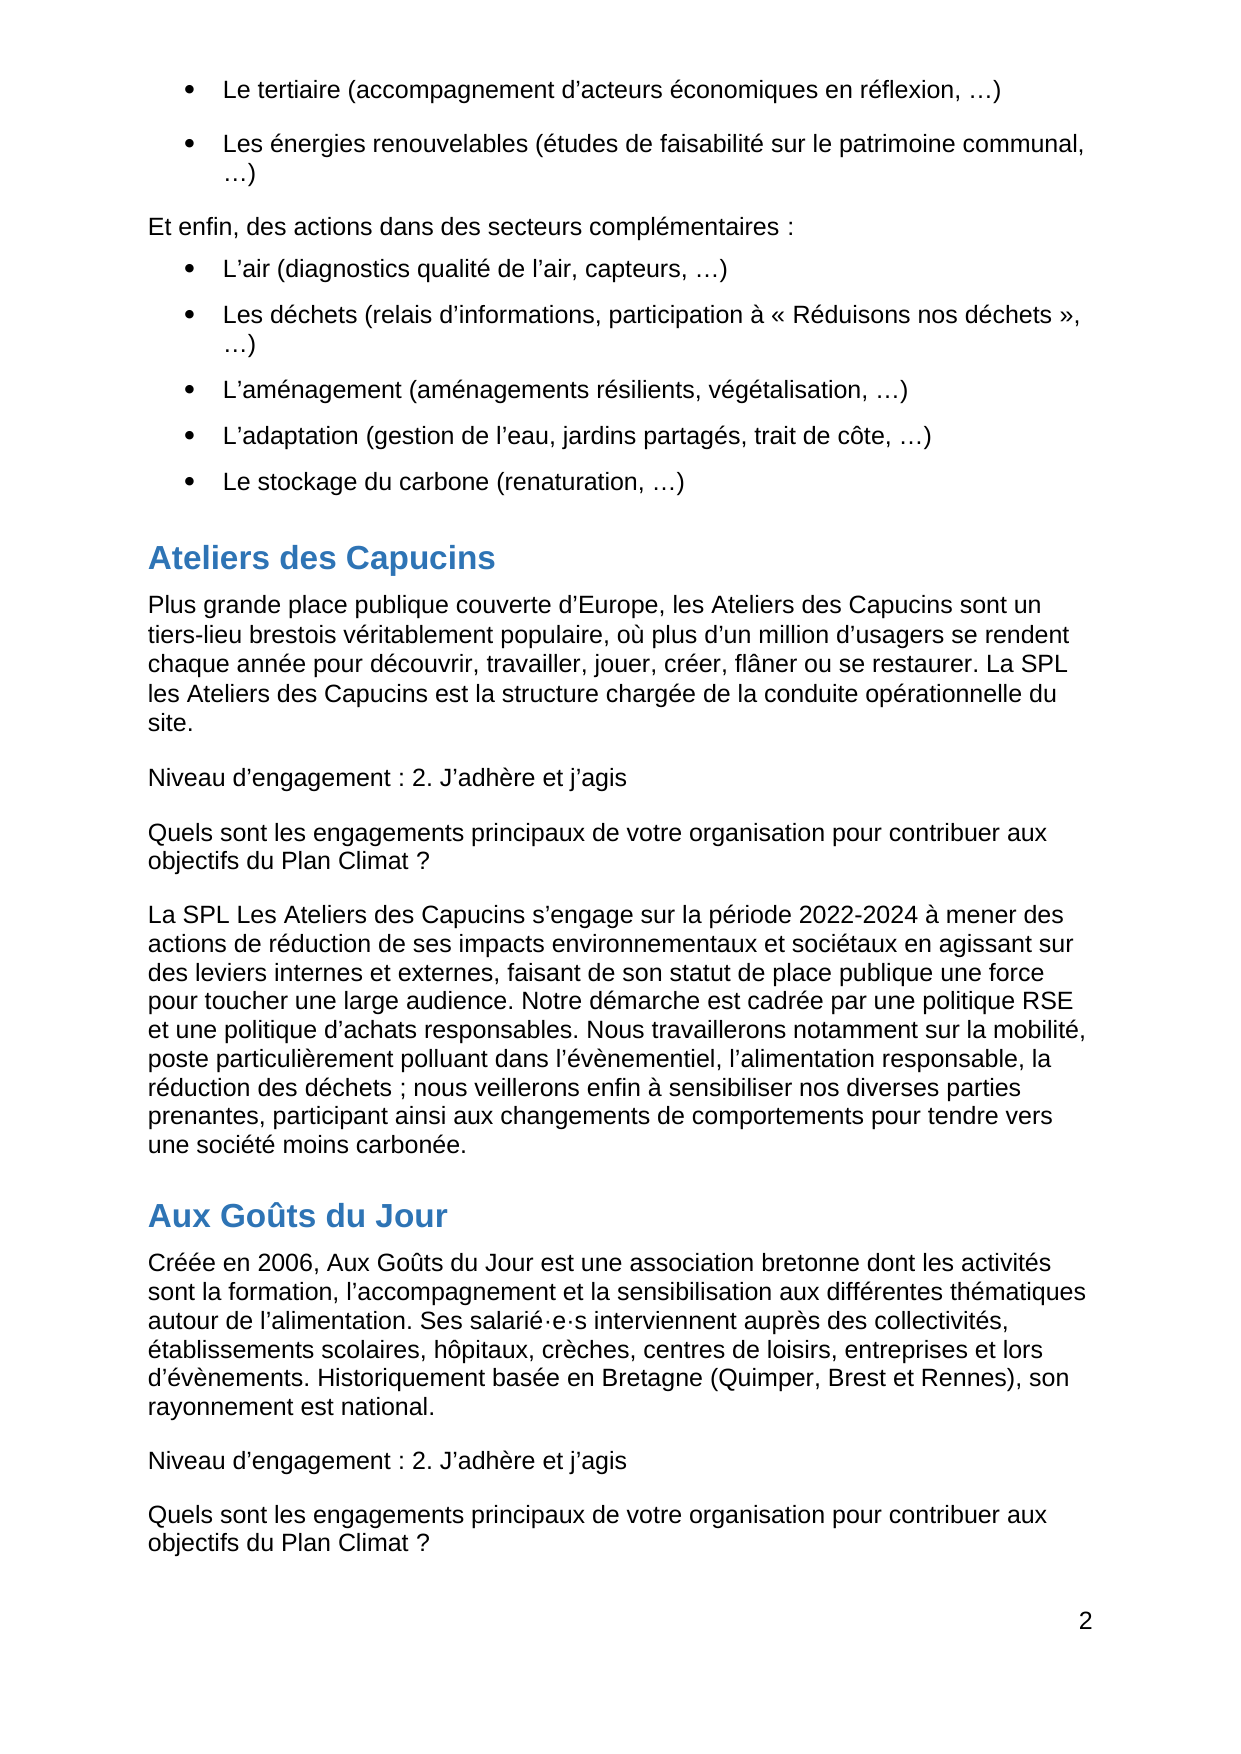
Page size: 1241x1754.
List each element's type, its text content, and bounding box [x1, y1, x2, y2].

text Niveau d’engagement : 2. J’adhère et j’agis [148, 1446, 1093, 1475]
list L’air (diagnostics qualité de l’air, capteurs, …) [185, 253, 1093, 282]
text La SPL Les Ateliers des Capucins s’engage sur la période 2022-2024 à mener des actions de réduction de ses impacts environnementaux et sociétaux en agissant sur des leviers internes et externes, faisant de son statut de place publique une force pour toucher une large audience. Notre démarche est cadrée par une politique RSE et une politique d’achats responsables. Nous travaillerons notamment sur la mobilité, poste particulièrement polluant dans l’évènementiel, l’alimentation responsable, la réduction des déchets ; nous veillerons enfin à sensibiliser nos diverses parties prenantes, participant ainsi aux changements de comportements pour tendre vers une société moins carbonée. [148, 900, 1093, 1159]
subtitle Aux Goûts du Jour [148, 1196, 1093, 1235]
list Le stockage du carbone (renaturation, …) [185, 467, 1093, 496]
text Quels sont les engagements principaux de votre organisation pour contribuer aux objectifs du Plan Climat ? [148, 818, 1093, 875]
list L’adaptation (gestion de l’eau, jardins partagés, trait de côte, …) [185, 421, 1093, 450]
text Et enfin, des actions dans des secteurs complémentaires : [148, 211, 1093, 240]
text Niveau d’engagement : 2. J’adhère et j’agis [148, 763, 1093, 792]
list Le tertiaire (accompagnement d’acteurs économiques en réflexion, …) [185, 75, 1093, 104]
subtitle Ateliers des Capucins [148, 538, 1093, 576]
text Créée en 2006, Aux Goûts du Jour est une association bretonne dont les activités sont la formation, l’accompagnement et la sensibilisation aux différentes thématiques autour de l’alimentation. Ses salarié·e·s interviennent auprès des collectivités, établissements scolaires, hôpitaux, crèches, centres de loisirs, entreprises et lors d’évènements. Historiquement basée en Bretagne (Quimper, Brest et Rennes), son rayonnement est national. [148, 1248, 1093, 1421]
text Quels sont les engagements principaux de votre organisation pour contribuer aux objectifs du Plan Climat ? [148, 1500, 1093, 1557]
text Plus grande place publique couverte d’Europe, les Ateliers des Capucins sont un tiers-lieu brestois véritablement populaire, où plus d’un million d’usagers se rendent chaque année pour découvrir, travailler, jouer, créer, flâner ou se restaurer. La SPL les Ateliers des Capucins est la structure chargée de la conduite opérationnelle du site. [148, 590, 1093, 737]
list Les énergies renouvelables (études de faisabilité sur le patrimoine communal, …) [185, 129, 1093, 186]
list Les déchets (relais d’informations, participation à « Réduisons nos déchets », …) [185, 299, 1093, 358]
list L’aménagement (aménagements résilients, végétalisation, …) [185, 375, 1093, 404]
